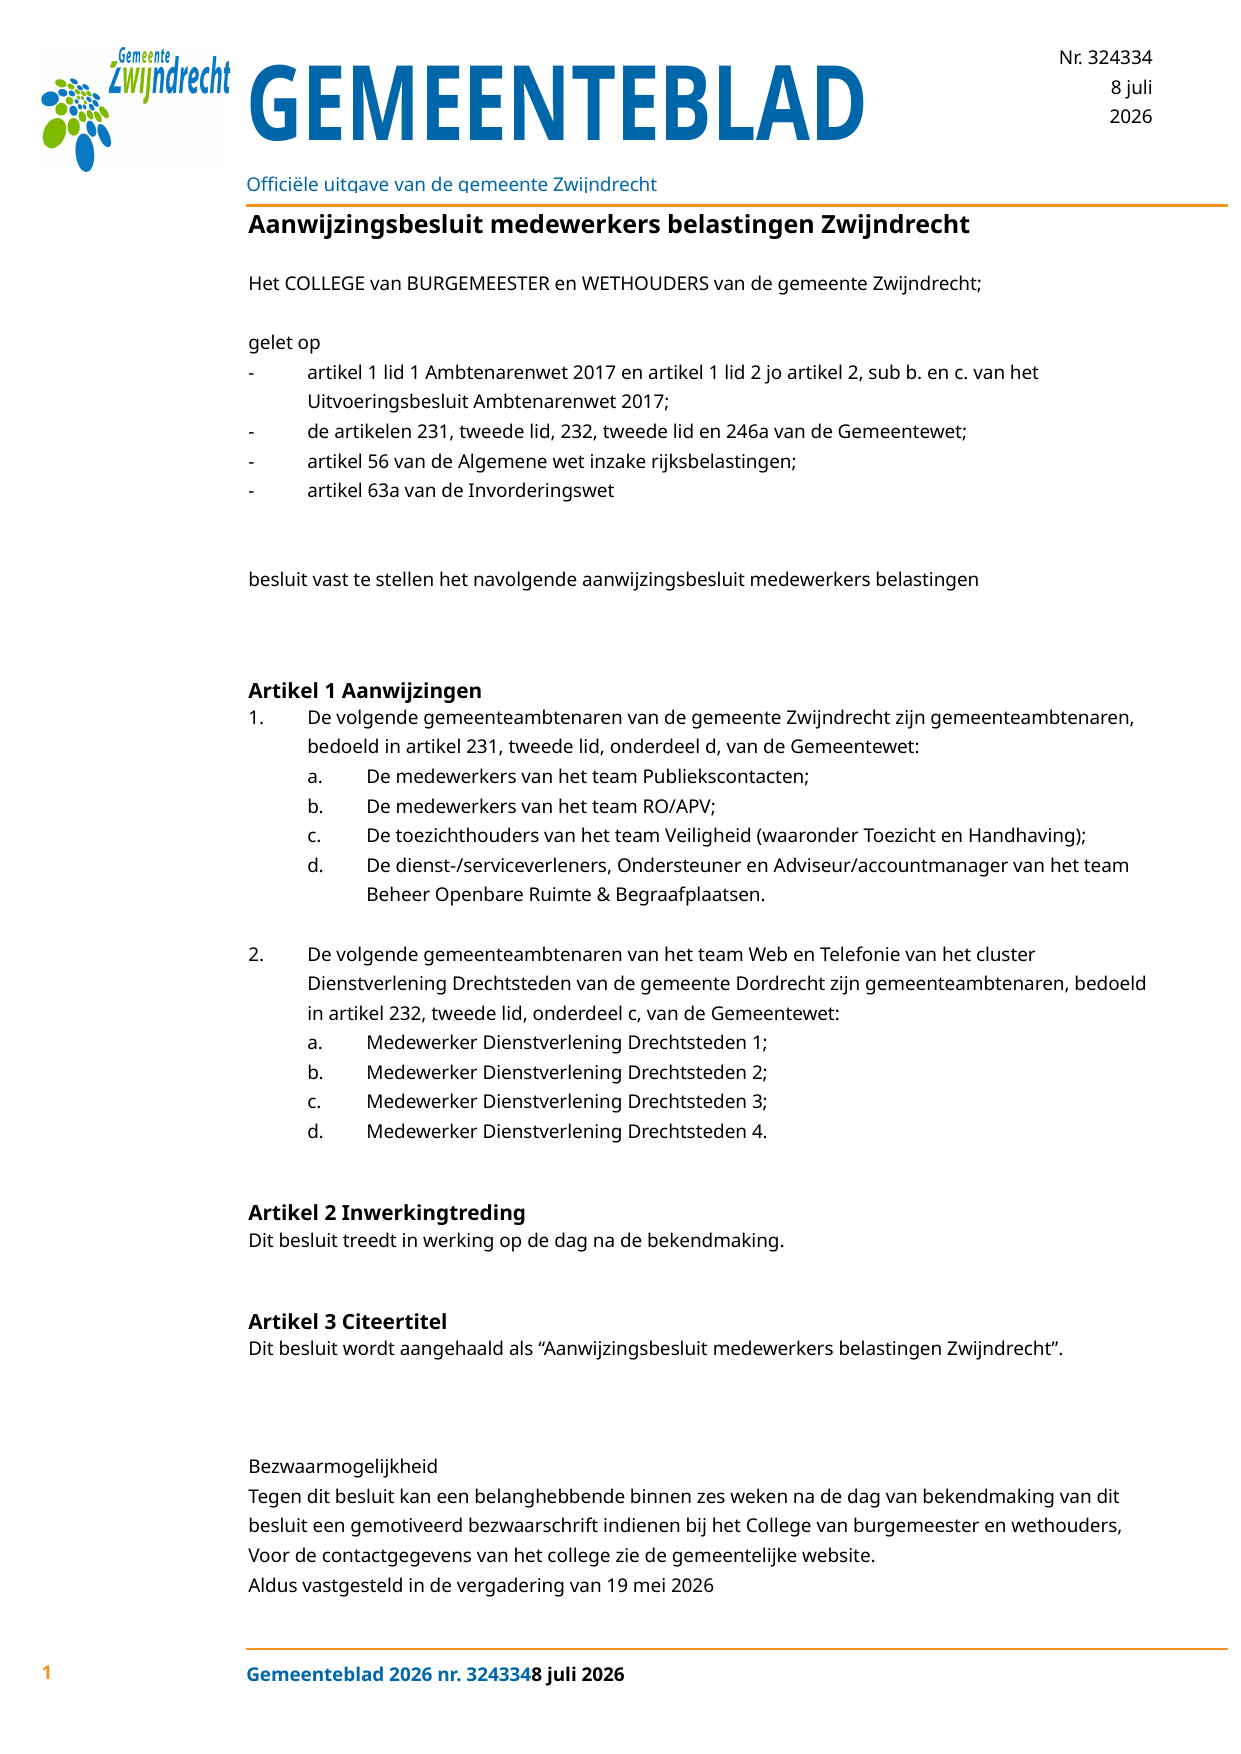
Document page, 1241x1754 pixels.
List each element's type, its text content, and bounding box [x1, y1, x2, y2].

text Artikel 3 Citeertitel [248, 1307, 1152, 1335]
list De medewerkers van het team Publiekscontacten; [307, 763, 1152, 789]
list artikel 56 van de Algemene wet inzake rijksbelastingen; [248, 448, 1152, 473]
list De volgende gemeenteambtenaren van het team Web en Telefonie van het cluster Dienstverlening Drechtsteden van de gemeente Dordrecht zijn gemeenteambtenaren, bedoeld in artikel 232, tweede lid, onderdeel c, van de Gemeentewet: [248, 941, 1152, 1026]
list Medewerker Dienstverlening Drechtsteden 4. [307, 1118, 1152, 1144]
text Artikel 2 Inwerkingtreding [248, 1198, 1152, 1227]
text Tegen dit besluit kan een belanghebbende binnen zes weken na de dag van bekendmaking van dit besluit een gemotiveerd bezwaarschrift indienen bij het College van burgemeester en wethouders, Voor de contactgegevens van het college zie de gemeentelijke website. [248, 1483, 1152, 1568]
text Dit besluit wordt aangehaald als “Aanwijzingsbesluit medewerkers belastingen Zwijndrecht”. [248, 1335, 1152, 1361]
list De dienst-/serviceverleners, Ondersteuner en Adviseur/accountmanager van het team Beheer Openbare Ruimte & Begraafplaatsen. [307, 852, 1152, 907]
text gelet op [248, 329, 1152, 355]
text Aldus vastgesteld in de vergadering van 19 mei 2026 [248, 1572, 1152, 1598]
list Medewerker Dienstverlening Drechtsteden 2; [307, 1059, 1152, 1085]
text Artikel 1 Aanwijzingen [248, 676, 1152, 704]
text Aanwijzingsbesluit medewerkers belastingen Zwijndrecht [248, 207, 1152, 241]
text Het COLLEGE van BURGEMEESTER en WETHOUDERS van de gemeente Zwijndrecht; [248, 270, 1152, 296]
list artikel 63a van de Invorderingswet [248, 477, 1152, 503]
text Bezwaarmogelijkheid [248, 1453, 1152, 1479]
list De toezichthouders van het team Veiligheid (waaronder Toezicht en Handhaving); [307, 822, 1152, 848]
list de artikelen 231, tweede lid, 232, tweede lid en 246a van de Gemeentewet; [248, 418, 1152, 444]
picture [41, 47, 231, 172]
list artikel 1 lid 1 Ambtenarenwet 2017 en artikel 1 lid 2 jo artikel 2, sub b. en c. van het Uitvoeringsbesluit Ambtenarenwet 2017; [248, 359, 1152, 414]
list Medewerker Dienstverlening Drechtsteden 3; [307, 1089, 1152, 1114]
list De medewerkers van het team RO/APV; [307, 793, 1152, 819]
text besluit vast te stellen het navolgende aanwijzingsbesluit medewerkers belastingen [248, 566, 1152, 592]
list Medewerker Dienstverlening Drechtsteden 1; [307, 1029, 1152, 1055]
text Dit besluit treedt in werking op de dag na de bekendmaking. [248, 1227, 1152, 1252]
list De volgende gemeenteambtenaren van de gemeente Zwijndrecht zijn gemeenteambtenaren, bedoeld in artikel 231, tweede lid, onderdeel d, van de Gemeentewet: [248, 704, 1152, 759]
